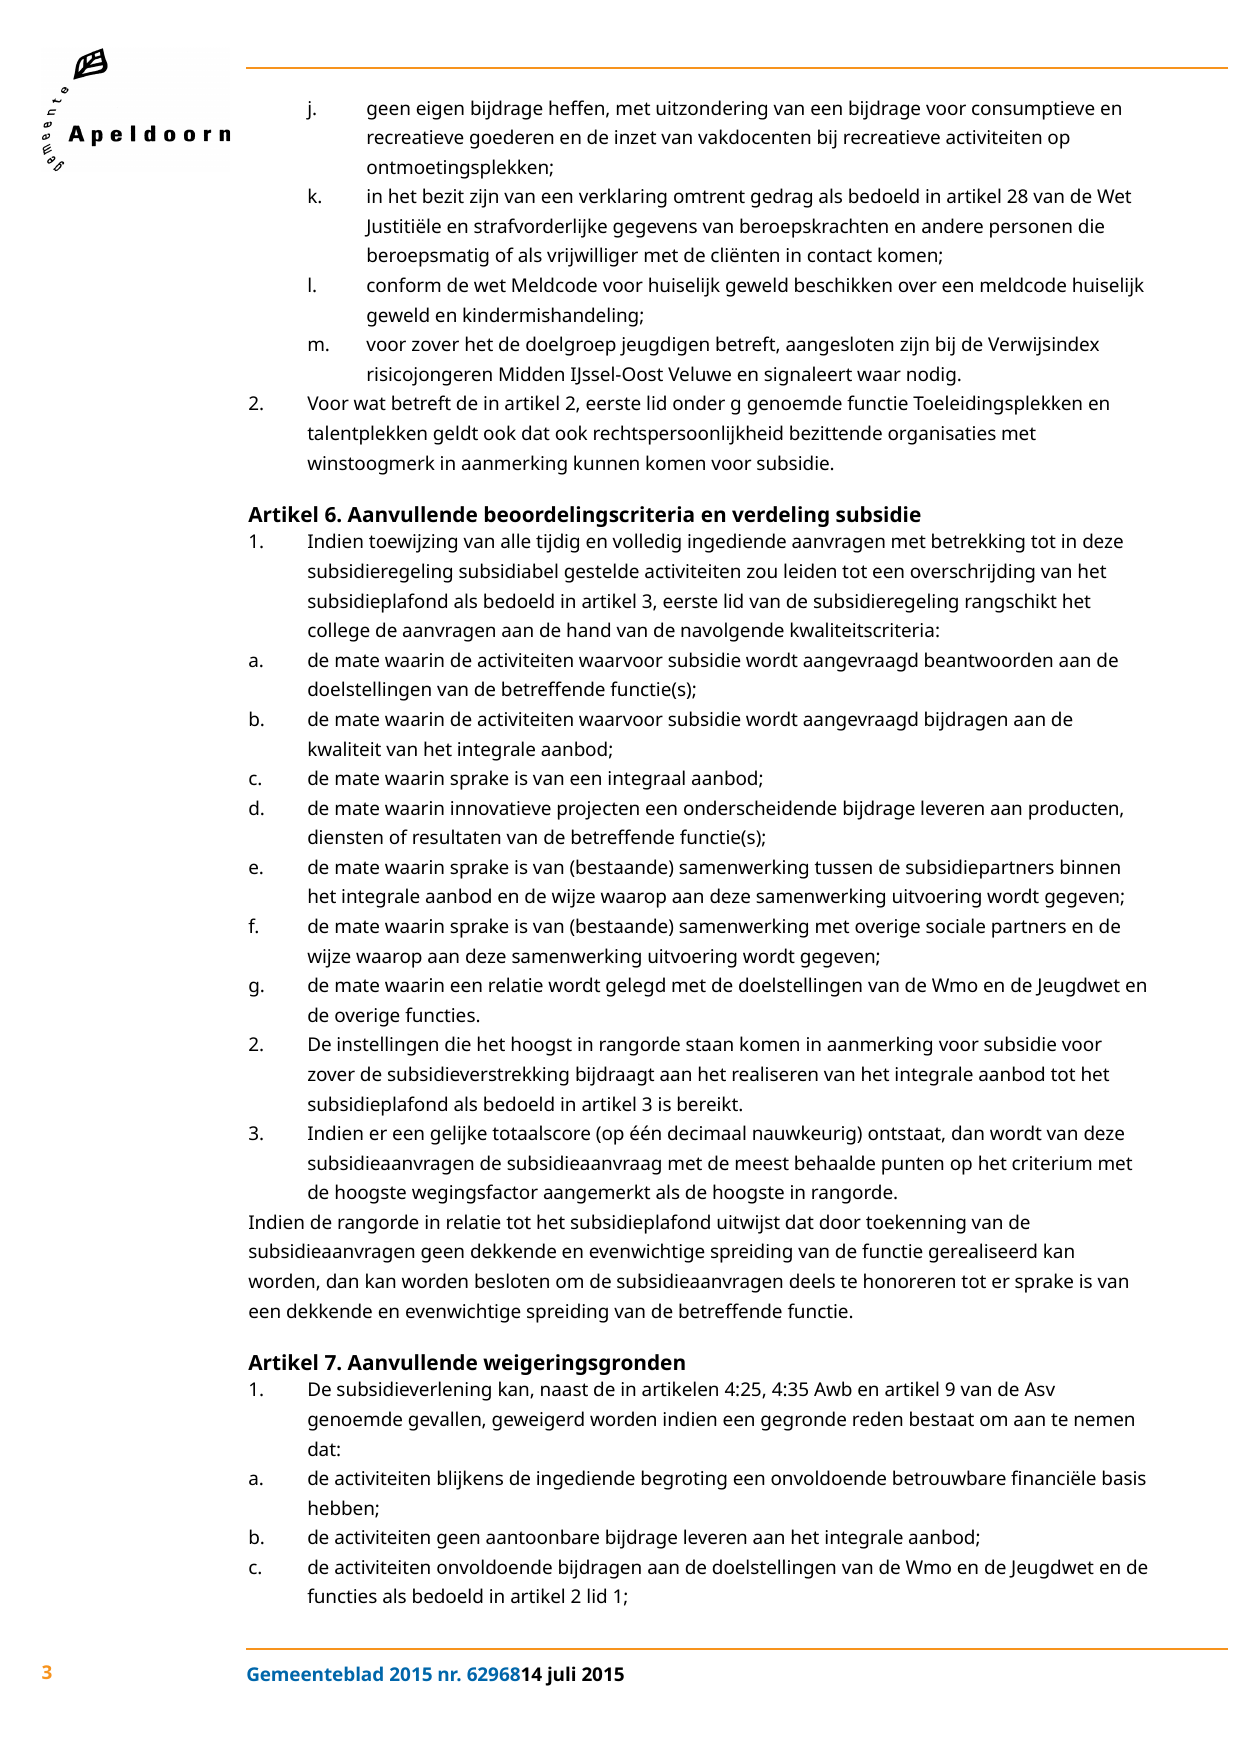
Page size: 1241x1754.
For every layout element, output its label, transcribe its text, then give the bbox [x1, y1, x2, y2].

list de activiteiten geen aantoonbare bijdrage leveren aan het integrale aanbod; [248, 1524, 1152, 1550]
list De subsidieverlening kan, naast de in artikelen 4:25, 4:35 Awb en artikel 9 van de Asv genoemde gevallen, geweigerd worden indien een gegronde reden bestaat om aan te nemen dat: [248, 1377, 1152, 1462]
list in het bezit zijn van een verklaring omtrent gedrag als bedoeld in artikel 28 van de Wet Justitiële en strafvorderlijke gegevens van beroepskrachten en andere personen die beroepsmatig of als vrijwilliger met de cliënten in contact komen; [307, 183, 1152, 268]
list de mate waarin de activiteiten waarvoor subsidie wordt aangevraagd bijdragen aan de kwaliteit van het integrale aanbod; [248, 706, 1152, 761]
list de mate waarin innovatieve projecten een onderscheidende bijdrage leveren aan producten, diensten of resultaten van de betreffende functie(s); [248, 795, 1152, 850]
list de activiteiten blijkens de ingediende begroting een onvoldoende betrouwbare financiële basis hebben; [248, 1465, 1152, 1521]
text Artikel 6. Aanvullende beoordelingscriteria en verdeling subsidie [248, 500, 1152, 529]
list geen eigen bijdrage heffen, met uitzondering van een bijdrage voor consumptieve en recreatieve goederen en de inzet van vakdocenten bij recreatieve activiteiten op ontmoetingsplekken; [307, 95, 1152, 180]
list de mate waarin sprake is van (bestaande) samenwerking tussen de subsidiepartners binnen het integrale aanbod en de wijze waarop aan deze samenwerking uitvoering wordt gegeven; [248, 854, 1152, 909]
list de mate waarin sprake is van (bestaande) samenwerking met overige sociale partners en de wijze waarop aan deze samenwerking uitvoering wordt gegeven; [248, 913, 1152, 968]
text Indien de rangorde in relatie tot het subsidieplafond uitwijst dat door toekenning van de subsidieaanvragen geen dekkende en evenwichtige spreiding van de functie gerealiseerd kan worden, dan kan worden besloten om de subsidieaanvragen deels te honoreren tot er sprake is van een dekkende en evenwichtige spreiding van de betreffende functie. [248, 1209, 1152, 1323]
list Indien er een gelijke totaalscore (op één decimaal nauwkeurig) ontstaat, dan wordt van deze subsidieaanvragen de subsidieaanvraag met de meest behaalde punten op het criterium met de hoogste wegingsfactor aangemerkt als de hoogste in rangorde. [248, 1120, 1152, 1205]
text Artikel 7. Aanvullende weigeringsgronden [248, 1348, 1152, 1377]
list de mate waarin de activiteiten waarvoor subsidie wordt aangevraagd beantwoorden aan de doelstellingen van de betreffende functie(s); [248, 647, 1152, 702]
list De instellingen die het hoogst in rangorde staan komen in aanmerking voor subsidie voor zover de subsidieverstrekking bijdraagt aan het realiseren van het integrale aanbod tot het subsidieplafond als bedoeld in artikel 3 is bereikt. [248, 1032, 1152, 1116]
list de mate waarin een relatie wordt gelegd met de doelstellingen van de Wmo en de Jeugdwet en de overige functies. [248, 972, 1152, 1028]
list de mate waarin sprake is van een integraal aanbod; [248, 765, 1152, 791]
list de activiteiten onvoldoende bijdragen aan de doelstellingen van de Wmo en de Jeugdwet en de functies als bedoeld in artikel 2 lid 1; [248, 1554, 1152, 1609]
list conform de wet Meldcode voor huiselijk geweld beschikken over een meldcode huiselijk geweld en kindermishandeling; [307, 272, 1152, 328]
picture [41, 47, 231, 172]
list voor zover het de doelgroep jeugdigen betreft, aangesloten zijn bij de Verwijsindex risicojongeren Midden IJssel-Oost Veluwe en signaleert waar nodig. [307, 331, 1152, 387]
list Indien toewijzing van alle tijdig en volledig ingediende aanvragen met betrekking tot in deze subsidieregeling subsidiabel gestelde activiteiten zou leiden tot een overschrijding van het subsidieplafond als bedoeld in artikel 3, eerste lid van de subsidieregeling rangschikt het college de aanvragen aan de hand van de navolgende kwaliteitscriteria: [248, 529, 1152, 643]
list Voor wat betreft de in artikel 2, eerste lid onder g genoemde functie Toeleidingsplekken en talentplekken geldt ook dat ook rechtspersoonlijkheid bezittende organisaties met winstoogmerk in aanmerking kunnen komen voor subsidie. [248, 391, 1152, 476]
